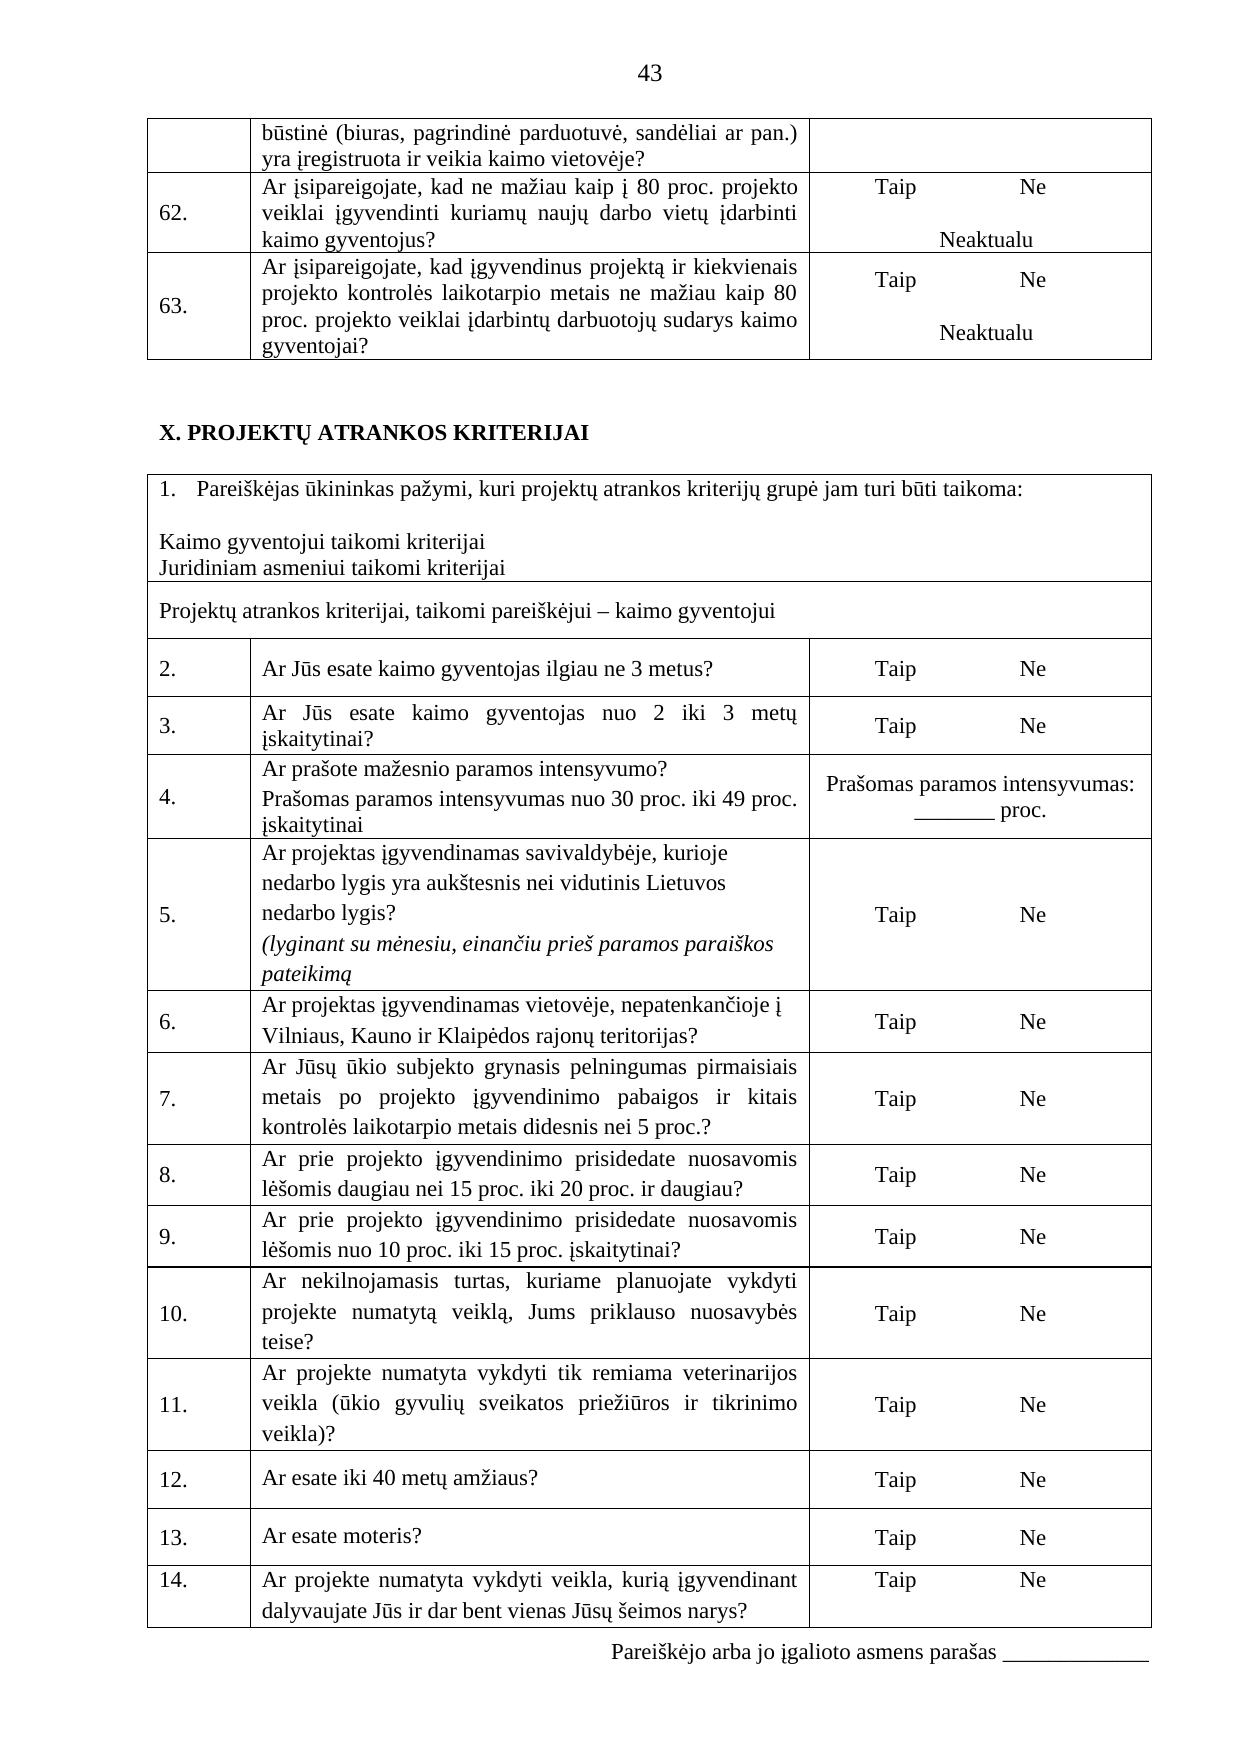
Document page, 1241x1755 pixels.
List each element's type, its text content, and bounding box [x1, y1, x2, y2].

table_cell Taip Ne [810, 1509, 1151, 1565]
table_cell 11. [148, 1359, 250, 1450]
table_cell Taip Ne [810, 991, 1151, 1052]
table_cell 14. [148, 1566, 250, 1627]
table_cell 1. Pareiškėjas ūkininkas pažymi, kuri projektų atrankos kriterijų grupė jam turi būti taikoma: Kaimo gyventojui taikomi kriterijai Juridiniam asmeniui taikomi kriterijai [148, 475, 1151, 581]
table_cell 9. [148, 1206, 250, 1266]
table_cell 8. [148, 1145, 250, 1205]
table_cell Taip Ne [810, 839, 1151, 990]
table_cell Ar projektas įgyvendinamas vietovėje, nepatenkančioje į Vilniaus, Kauno ir Klaipėdos rajonų teritorijas? [251, 991, 809, 1052]
table_cell Ar prie projekto įgyvendinimo prisidedate nuosavomis lėšomis daugiau nei 15 proc. iki 20 proc. ir daugiau? [251, 1145, 809, 1205]
table_cell Taip Ne [810, 1451, 1151, 1508]
table_cell 13. [148, 1509, 250, 1565]
table_cell Ar nekilnojamasis turtas, kuriame planuojate vykdyti projekte numatytą veiklą, Jums priklauso nuosavybės teise? [251, 1268, 809, 1358]
table_cell Taip Ne Neaktualu [810, 253, 1151, 358]
table_cell Ar projektas įgyvendinamas savivaldybėje, kurioje nedarbo lygis yra aukštesnis nei vidutinis Lietuvos nedarbo lygis? (lyginant su mėnesiu, einančiu prieš paramos paraiškos pateikimą [251, 839, 809, 990]
table_cell Ar esate moteris? [251, 1509, 809, 1565]
table_cell 2. [148, 639, 250, 696]
table_cell [148, 360, 1152, 416]
table_cell Taip Ne [810, 1268, 1151, 1358]
table_cell būstinė (biuras, pagrindinė parduotuvė, sandėliai ar pan.) yra įregistruota ir veikia kaimo vietovėje? [251, 119, 809, 172]
table_cell Taip Ne [810, 1145, 1151, 1205]
table_cell [148, 119, 250, 172]
table_cell 4. [148, 755, 250, 838]
table_cell Ar įsipareigojate, kad ne mažiau kaip į 80 proc. projekto veiklai įgyvendinti kuriamų naujų darbo vietų įdarbinti kaimo gyventojus? [251, 173, 809, 252]
table_cell 6. [148, 991, 250, 1052]
table_cell Ar prašote mažesnio paramos intensyvumo? Prašomas paramos intensyvumas nuo 30 proc. iki 49 proc. įskaitytinai [251, 755, 809, 838]
table_cell [810, 119, 1151, 172]
table_cell Ar Jūs esate kaimo gyventojas ilgiau ne 3 metus? [251, 639, 809, 696]
table_cell 12. [148, 1451, 250, 1508]
table_cell Taip Ne [810, 697, 1151, 754]
table_cell 5. [148, 839, 250, 990]
table_cell Ar įsipareigojate, kad įgyvendinus projektą ir kiekvienais projekto kontrolės laikotarpio metais ne mažiau kaip 80 proc. projekto veiklai įdarbintų darbuotojų sudarys kaimo gyventojai? [251, 253, 809, 358]
table_cell Ar projekte numatyta vykdyti tik remiama veterinarijos veikla (ūkio gyvulių sveikatos priežiūros ir tikrinimo veikla)? [251, 1359, 809, 1450]
table_cell Projektų atrankos kriterijai, taikomi pareiškėjui – kaimo gyventojui [148, 582, 1151, 638]
table_cell Ar Jūsų ūkio subjekto grynasis pelningumas pirmaisiais metais po projekto įgyvendinimo pabaigos ir kitais kontrolės laikotarpio metais didesnis nei 5 proc.? [251, 1053, 809, 1143]
table_cell Ar prie projekto įgyvendinimo prisidedate nuosavomis lėšomis nuo 10 proc. iki 15 proc. įskaitytinai? [251, 1206, 809, 1266]
table_cell Taip Ne [810, 1206, 1151, 1266]
table_cell Taip Ne [810, 1566, 1151, 1627]
table_cell X. PROJEKTŲ ATRANKOS KRITERIJAI [148, 416, 1152, 474]
table_cell Taip Ne [810, 1359, 1151, 1450]
table_cell 63. [148, 253, 250, 358]
table_cell 7. [148, 1053, 250, 1143]
table_cell 62. [148, 173, 250, 252]
table_cell Ar projekte numatyta vykdyti veikla, kurią įgyvendinant dalyvaujate Jūs ir dar bent vienas Jūsų šeimos narys? [251, 1566, 809, 1627]
table_cell Taip Ne Neaktualu [810, 173, 1151, 252]
table_cell Prašomas paramos intensyvumas: _______ proc. [810, 755, 1151, 838]
table_cell Ar Jūs esate kaimo gyventojas nuo 2 iki 3 metų įskaitytinai? [251, 697, 809, 754]
table_cell 10. [148, 1268, 250, 1358]
table_cell Taip Ne [810, 639, 1151, 696]
table_cell 3. [148, 697, 250, 754]
table_cell Ar esate iki 40 metų amžiaus? [251, 1451, 809, 1508]
table_cell Taip Ne [810, 1053, 1151, 1143]
